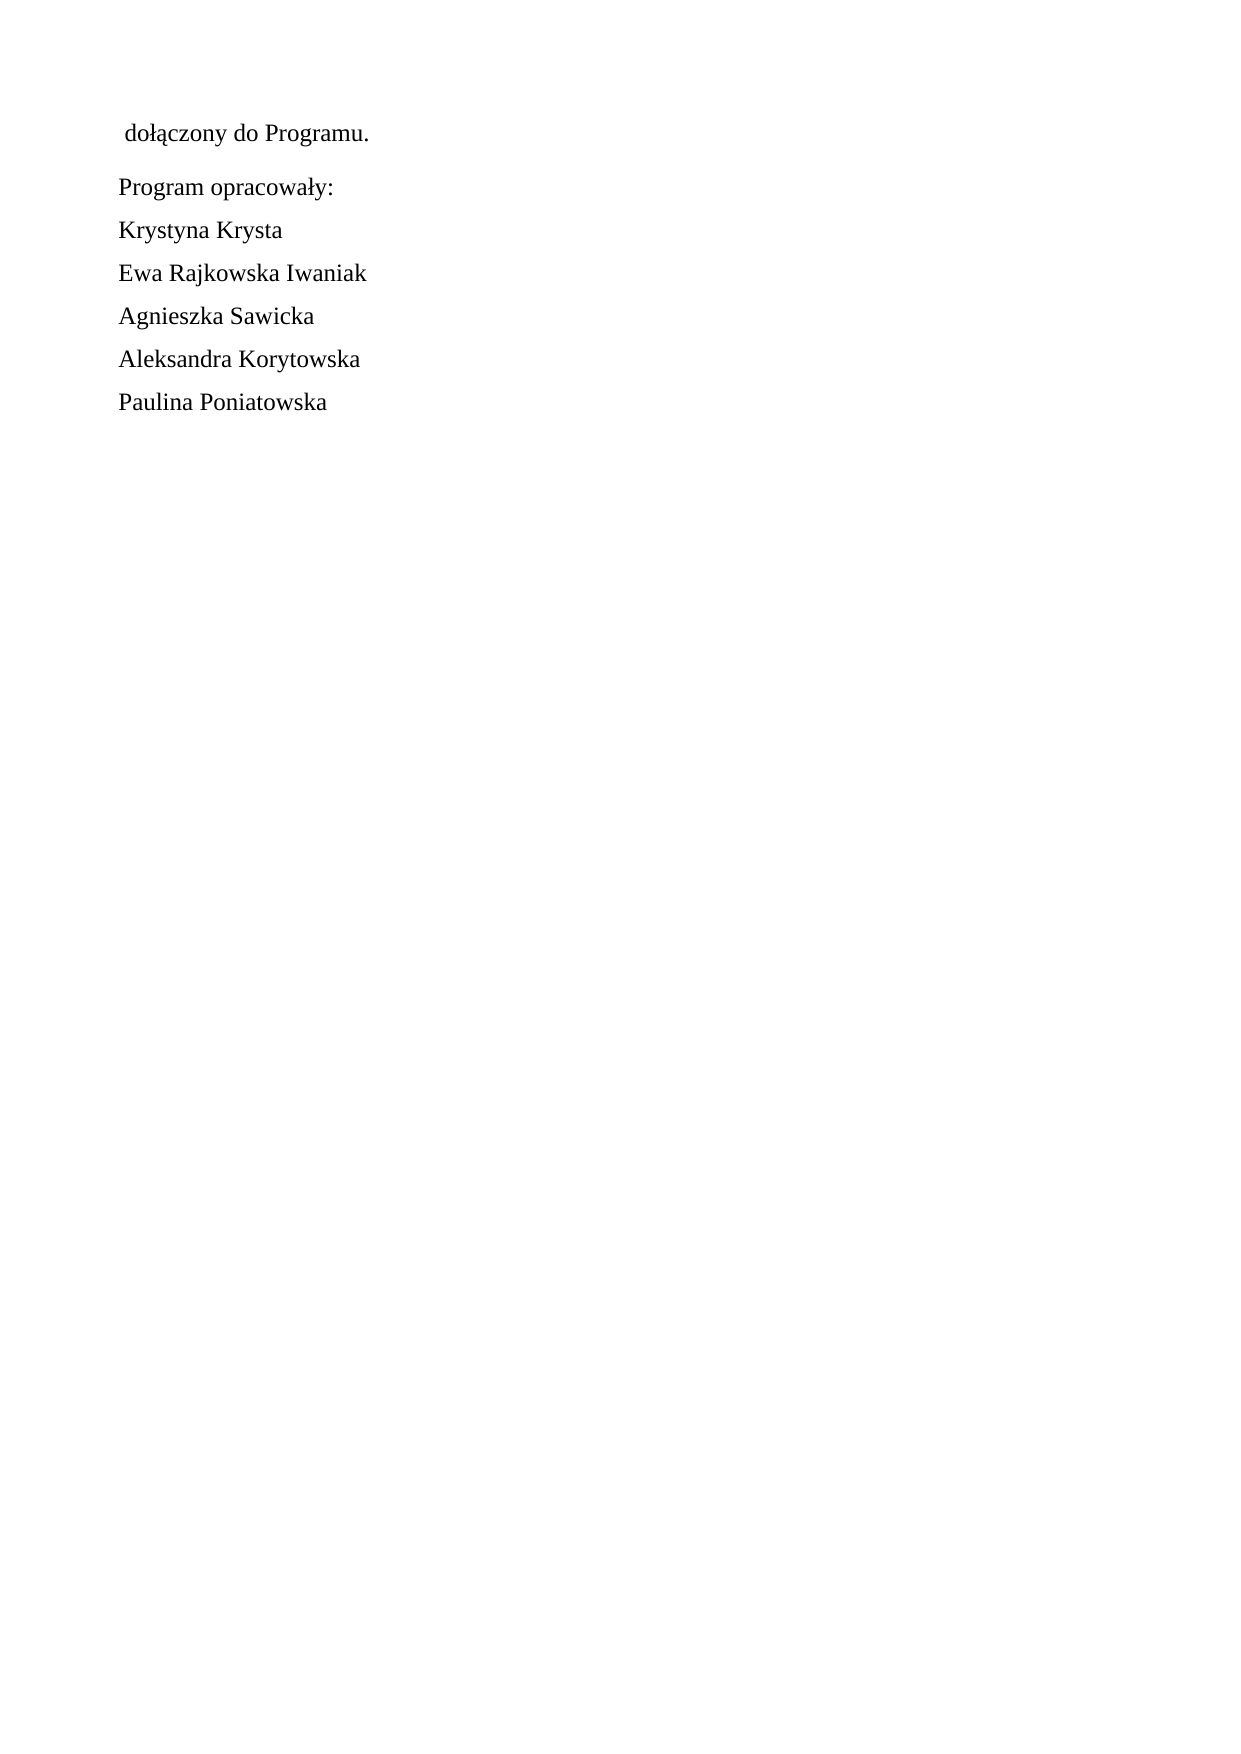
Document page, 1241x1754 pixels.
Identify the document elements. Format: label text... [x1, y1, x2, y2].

text Agnieszka Sawicka [118, 301, 1122, 330]
text Krystyna Krysta [118, 215, 1122, 243]
text Aleksandra Korytowska [118, 344, 1122, 373]
text Paulina Poniatowska [118, 387, 1122, 416]
text Ewa Rajkowska Iwaniak [118, 258, 1122, 287]
subtitle dołączony do Programu. [124, 118, 1122, 147]
text Program opracowały: [118, 172, 1122, 200]
